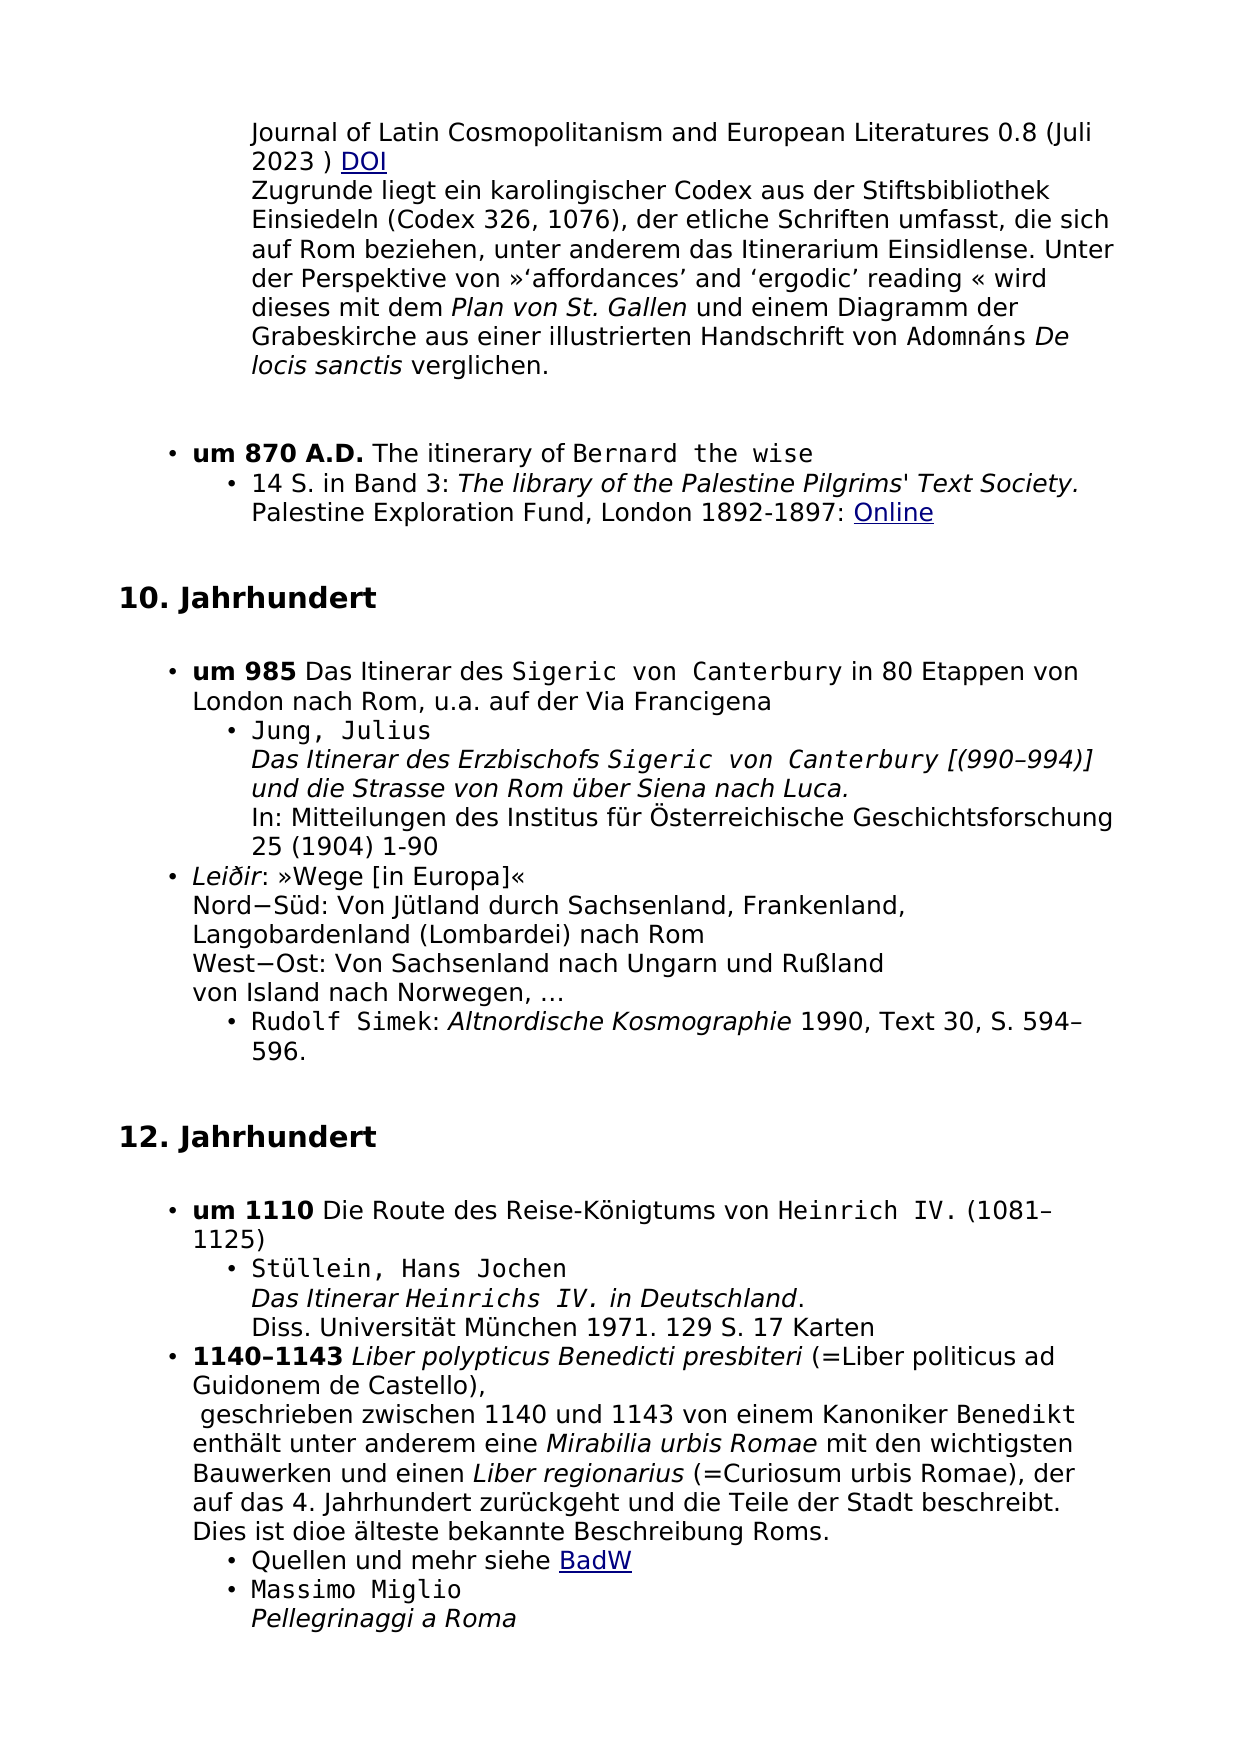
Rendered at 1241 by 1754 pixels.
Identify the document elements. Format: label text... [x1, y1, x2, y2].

list Journal of Latin Cosmopolitanism and European Literatures 0.8 (Juli 2023 ) DOI Zugrunde liegt ein karolingischer Codex aus der Stiftsbibliothek Einsiedeln (Codex 326, 1076), der etliche Schriften umfasst, die sich auf Rom beziehen, unter anderem das Itinerarium Einsidlense. Unter der Perspektive von »‘affordances’ and ‘ergodic’ reading « wird dieses mit dem Plan von St. Gallen und einem Diagramm der Grabeskirche aus einer illustrierten Handschrift von Adomnáns De locis sanctis verglichen. [236, 118, 1122, 381]
subtitle 10. Jahrhundert [118, 582, 1122, 616]
list 1140–1143 Liber polypticus Benedicti presbiteri (=Liber politicus ad Guidonem de Castello), geschrieben zwischen 1140 und 1143 von einem Kanoniker Benedikt enthält unter anderem eine Mirabilia urbis Romae mit den wichtigsten Bauwerken und einen Liber regionarius (=Curiosum urbis Romae), der auf das 4. Jahrhundert zurückgeht und die Teile der Stadt beschreibt. Dies ist dioe älteste bekannte Beschreibung Roms. [177, 1342, 1122, 1546]
subtitle 12. Jahrhundert [118, 1120, 1122, 1154]
list Leiðir: »Wege [in Europa]« Nord−Süd: Von Jütland durch Sachsenland, Frankenland, Langobardenland (Lombardei) nach Rom West−Ost: Von Sachsenland nach Ungarn und Rußland von Island nach Norwegen, … [177, 862, 1122, 1007]
list um 870 A.D. The itinerary of Bernard the wise [177, 439, 1122, 469]
list Stüllein, Hans Jochen Das Itinerar Heinrichs IV. in Deutschland. Diss. Universität München 1971. 129 S. 17 Karten [236, 1254, 1122, 1342]
list Rudolf Simek: Altnordische Kosmographie 1990, Text 30, S. 594–596. [236, 1007, 1122, 1066]
list um 985 Das Itinerar des Sigeric von Canterbury in 80 Etappen von London nach Rom, u.a. auf der Via Francigena [177, 657, 1122, 716]
list Jung, Julius Das Itinerar des Erzbischofs Sigeric von Canterbury [(990–994)] und die Strasse von Rom über Siena nach Luca. In: Mitteilungen des Institus für Österreichische Geschichtsforschung 25 (1904) 1-90 [236, 716, 1122, 862]
list Quellen und mehr siehe BadW [236, 1546, 1122, 1575]
list 14 S. in Band 3: The library of the Palestine Pilgrims' Text Society. Palestine Exploration Fund, London 1892-1897: Online [236, 469, 1122, 527]
list Massimo Miglio Pellegrinaggi a Roma [236, 1575, 1122, 1634]
list um 1110 Die Route des Reise-Königtums von Heinrich IV. (1081–1125) [177, 1196, 1122, 1254]
